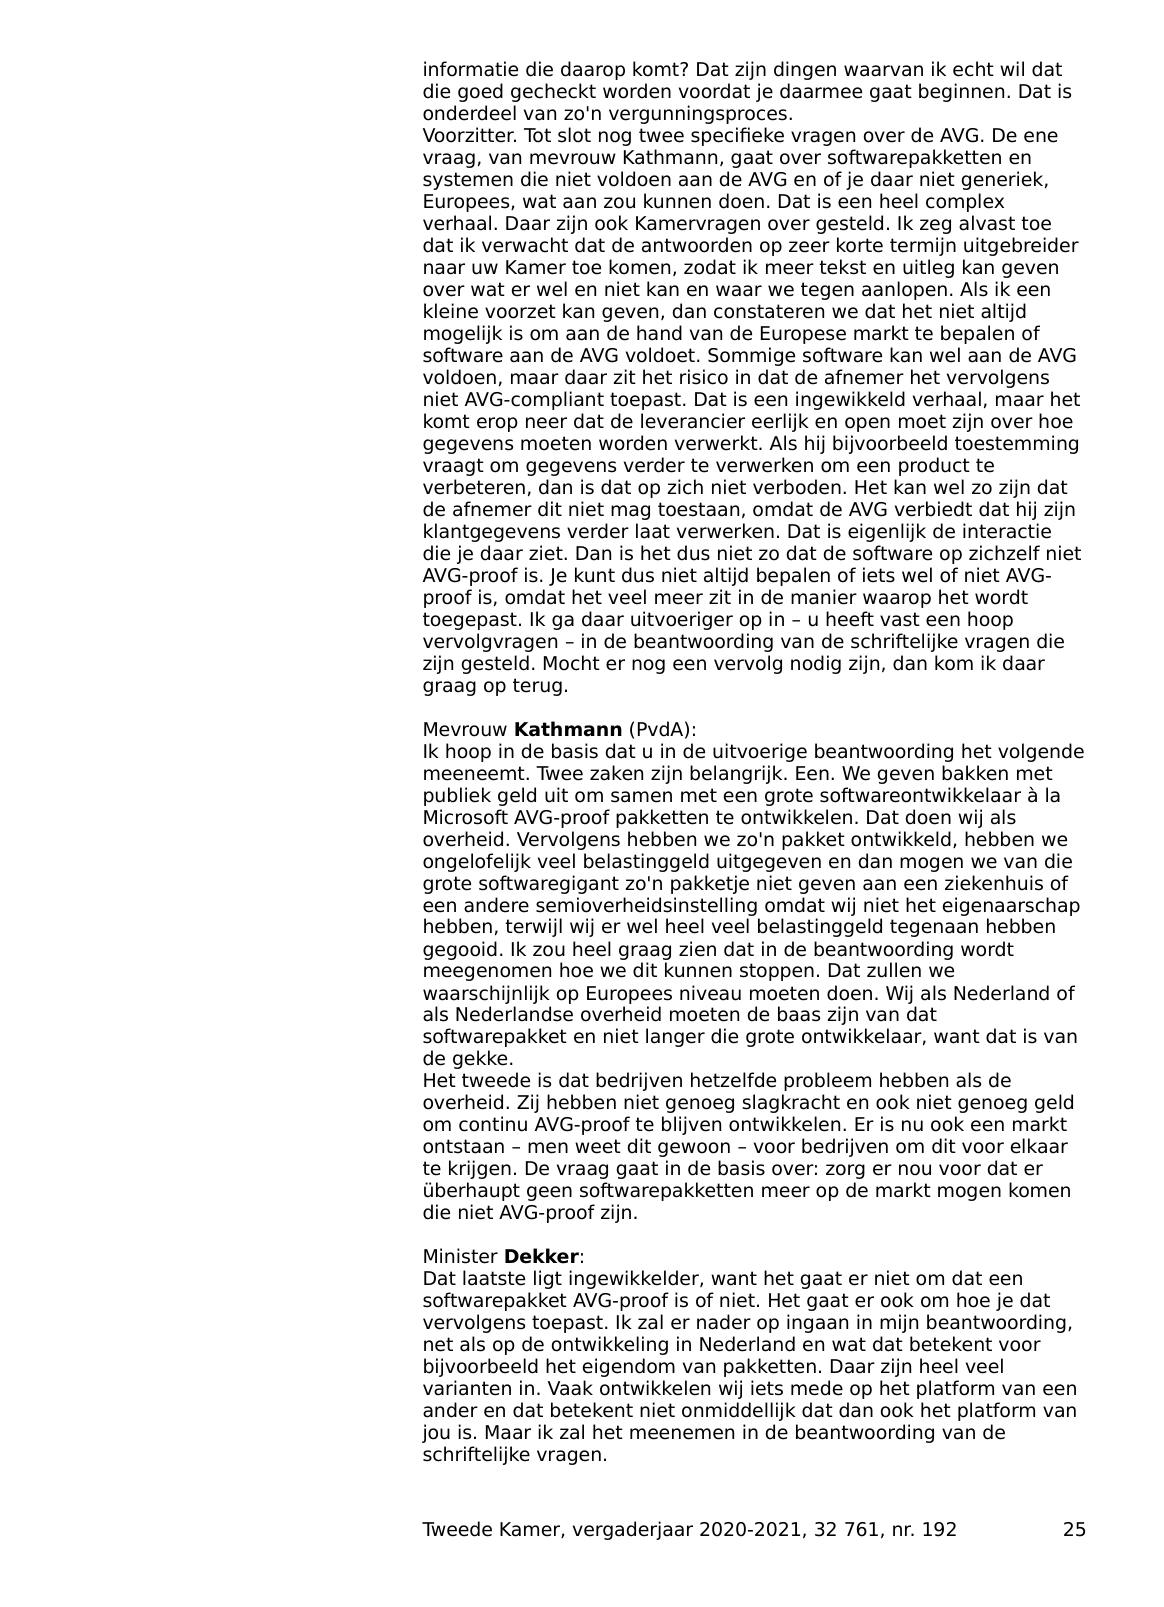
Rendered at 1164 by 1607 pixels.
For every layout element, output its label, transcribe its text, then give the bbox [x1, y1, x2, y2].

text Voorzitter. Tot slot nog twee specifieke vragen over de AVG. De ene vraag, van mevrouw Kathmann, gaat over softwarepakketten en systemen die niet voldoen aan de AVG en of je daar niet generiek, Europees, wat aan zou kunnen doen. Dat is een heel complex verhaal. Daar zijn ook Kamervragen over gesteld. Ik zeg alvast toe dat ik verwacht dat de antwoorden op zeer korte termijn uitgebreider naar uw Kamer toe komen, zodat ik meer tekst en uitleg kan geven over wat er wel en niet kan en waar we tegen aanlopen. Als ik een kleine voorzet kan geven, dan constateren we dat het niet altijd mogelijk is om aan de hand van de Europese markt te bepalen of software aan de AVG voldoet. Sommige software kan wel aan de AVG voldoen, maar daar zit het risico in dat de afnemer het vervolgens niet AVG-compliant toepast. Dat is een ingewikkeld verhaal, maar het komt erop neer dat de leverancier eerlijk en open moet zijn over hoe gegevens moeten worden verwerkt. Als hij bijvoorbeeld toestemming vraagt om gegevens verder te verwerken om een product te verbeteren, dan is dat op zich niet verboden. Het kan wel zo zijn dat de afnemer dit niet mag toestaan, omdat de AVG verbiedt dat hij zijn klantgegevens verder laat verwerken. Dat is eigenlijk de interactie die je daar ziet. Dan is het dus niet zo dat de software op zichzelf niet AVG-proof is. Je kunt dus niet altijd bepalen of iets wel of niet AVG-proof is, omdat het veel meer zit in de manier waarop het wordt toegepast. Ik ga daar uitvoeriger op in – u heeft vast een hoop vervolgvragen – in de beantwoording van de schriftelijke vragen die zijn gesteld. Mocht er nog een vervolg nodig zijn, dan kom ik daar graag op terug. [422, 125, 1087, 696]
text Ik hoop in de basis dat u in de uitvoerige beantwoording het volgende meeneemt. Twee zaken zijn belangrijk. Een. We geven bakken met publiek geld uit om samen met een grote softwareontwikkelaar à la Microsoft AVG-proof pakketten te ontwikkelen. Dat doen wij als overheid. Vervolgens hebben we zo'n pakket ontwikkeld, hebben we ongelofelijk veel belastinggeld uitgegeven en dan mogen we van die grote softwaregigant zo'n pakketje niet geven aan een ziekenhuis of een andere semioverheidsinstelling omdat wij niet het eigenaarschap hebben, terwijl wij er wel heel veel belastinggeld tegenaan hebben gegooid. Ik zou heel graag zien dat in de beantwoording wordt meegenomen hoe we dit kunnen stoppen. Dat zullen we waarschijnlijk op Europees niveau moeten doen. Wij als Nederland of als Nederlandse overheid moeten de baas zijn van dat softwarepakket en niet langer die grote ontwikkelaar, want dat is van de gekke. [422, 741, 1087, 1070]
text Minister Dekker: [422, 1246, 1087, 1268]
text Mevrouw Kathmann (PvdA): [422, 719, 1087, 741]
text Het tweede is dat bedrijven hetzelfde probleem hebben als de overheid. Zij hebben niet genoeg slagkracht en ook niet genoeg geld om continu AVG-proof te blijven ontwikkelen. Er is nu ook een markt ontstaan – men weet dit gewoon – voor bedrijven om dit voor elkaar te krijgen. De vraag gaat in de basis over: zorg er nou voor dat er überhaupt geen softwarepakketten meer op de markt mogen komen die niet AVG-proof zijn. [422, 1070, 1087, 1224]
text informatie die daarop komt? Dat zijn dingen waarvan ik echt wil dat die goed gecheckt worden voordat je daarmee gaat beginnen. Dat is onderdeel van zo'n vergunningsproces. [422, 59, 1087, 125]
text Dat laatste ligt ingewikkelder, want het gaat er niet om dat een softwarepakket AVG-proof is of niet. Het gaat er ook om hoe je dat vervolgens toepast. Ik zal er nader op ingaan in mijn beantwoording, net als op de ontwikkeling in Nederland en wat dat betekent voor bijvoorbeeld het eigendom van pakketten. Daar zijn heel veel varianten in. Vaak ontwikkelen wij iets mede op het platform van een ander en dat betekent niet onmiddellijk dat dan ook het platform van jou is. Maar ik zal het meenemen in de beantwoording van de schriftelijke vragen. [422, 1268, 1087, 1466]
